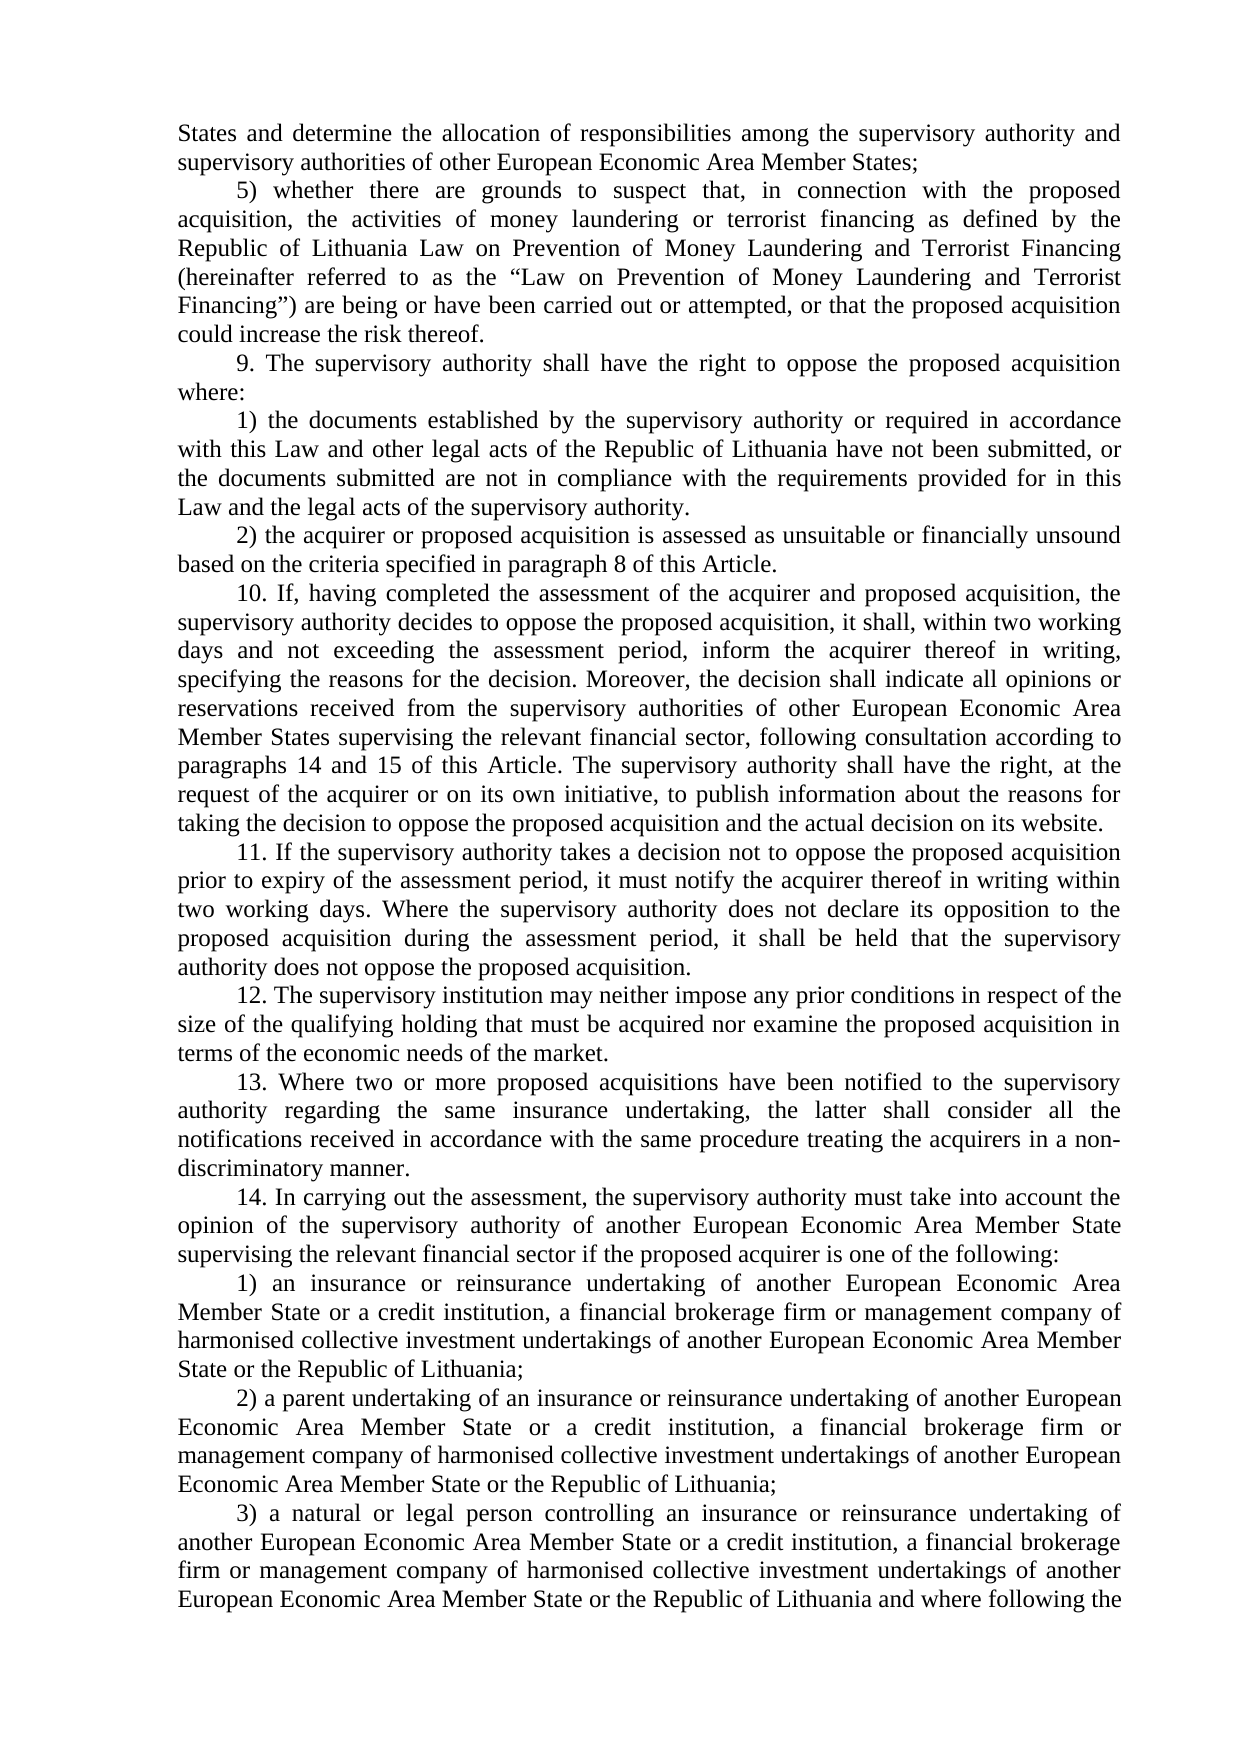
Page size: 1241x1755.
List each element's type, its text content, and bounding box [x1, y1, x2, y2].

text 12. The supervisory institution may neither impose any prior conditions in respect of the size of the qualifying holding that must be acquired nor examine the proposed acquisition in terms of the economic needs of the market. [177, 981, 1122, 1067]
text 3) a natural or legal person controlling an insurance or reinsurance undertaking of another European Economic Area Member State or a credit institution, a financial brokerage firm or management company of harmonised collective investment undertakings of another European Economic Area Member State or the Republic of Lithuania and where following the [177, 1498, 1122, 1613]
text 1) the documents established by the supervisory authority or required in accordance with this Law and other legal acts of the Republic of Lithuania have not been submitted, or the documents submitted are not in compliance with the requirements provided for in this Law and the legal acts of the supervisory authority. [177, 406, 1122, 521]
text 5) whether there are grounds to suspect that, in connection with the proposed acquisition, the activities of money laundering or terrorist financing as defined by the Republic of Lithuania Law on Prevention of Money Laundering and Terrorist Financing (hereinafter referred to as the “Law on Prevention of Money Laundering and Terrorist Financing”) are being or have been carried out or attempted, or that the proposed acquisition could increase the risk thereof. [177, 176, 1122, 348]
text 2) a parent undertaking of an insurance or reinsurance undertaking of another European Economic Area Member State or a credit institution, a financial brokerage firm or management company of harmonised collective investment undertakings of another European Economic Area Member State or the Republic of Lithuania; [177, 1383, 1122, 1498]
text 9. The supervisory authority shall have the right to oppose the proposed acquisition where: [177, 348, 1122, 406]
text 11. If the supervisory authority takes a decision not to oppose the proposed acquisition prior to expiry of the assessment period, it must notify the acquirer thereof in writing within two working days. Where the supervisory authority does not declare its opposition to the proposed acquisition during the assessment period, it shall be held that the supervisory authority does not oppose the proposed acquisition. [177, 837, 1122, 981]
text 14. In carrying out the assessment, the supervisory authority must take into account the opinion of the supervisory authority of another European Economic Area Member State supervising the relevant financial sector if the proposed acquirer is one of the following: [177, 1182, 1122, 1268]
text 13. Where two or more proposed acquisitions have been notified to the supervisory authority regarding the same insurance undertaking, the latter shall consider all the notifications received in accordance with the same procedure treating the acquirers in a non-discriminatory manner. [177, 1067, 1122, 1182]
text States and determine the allocation of responsibilities among the supervisory authority and supervisory authorities of other European Economic Area Member States; [177, 118, 1122, 176]
text 2) the acquirer or proposed acquisition is assessed as unsuitable or financially unsound based on the criteria specified in paragraph 8 of this Article. [177, 521, 1122, 578]
text 1) an insurance or reinsurance undertaking of another European Economic Area Member State or a credit institution, a financial brokerage firm or management company of harmonised collective investment undertakings of another European Economic Area Member State or the Republic of Lithuania; [177, 1268, 1122, 1383]
text 10. If, having completed the assessment of the acquirer and proposed acquisition, the supervisory authority decides to oppose the proposed acquisition, it shall, within two working days and not exceeding the assessment period, inform the acquirer thereof in writing, specifying the reasons for the decision. Moreover, the decision shall indicate all opinions or reservations received from the supervisory authorities of other European Economic Area Member States supervising the relevant financial sector, following consultation according to paragraphs 14 and 15 of this Article. The supervisory authority shall have the right, at the request of the acquirer or on its own initiative, to publish information about the reasons for taking the decision to oppose the proposed acquisition and the actual decision on its website. [177, 578, 1122, 837]
